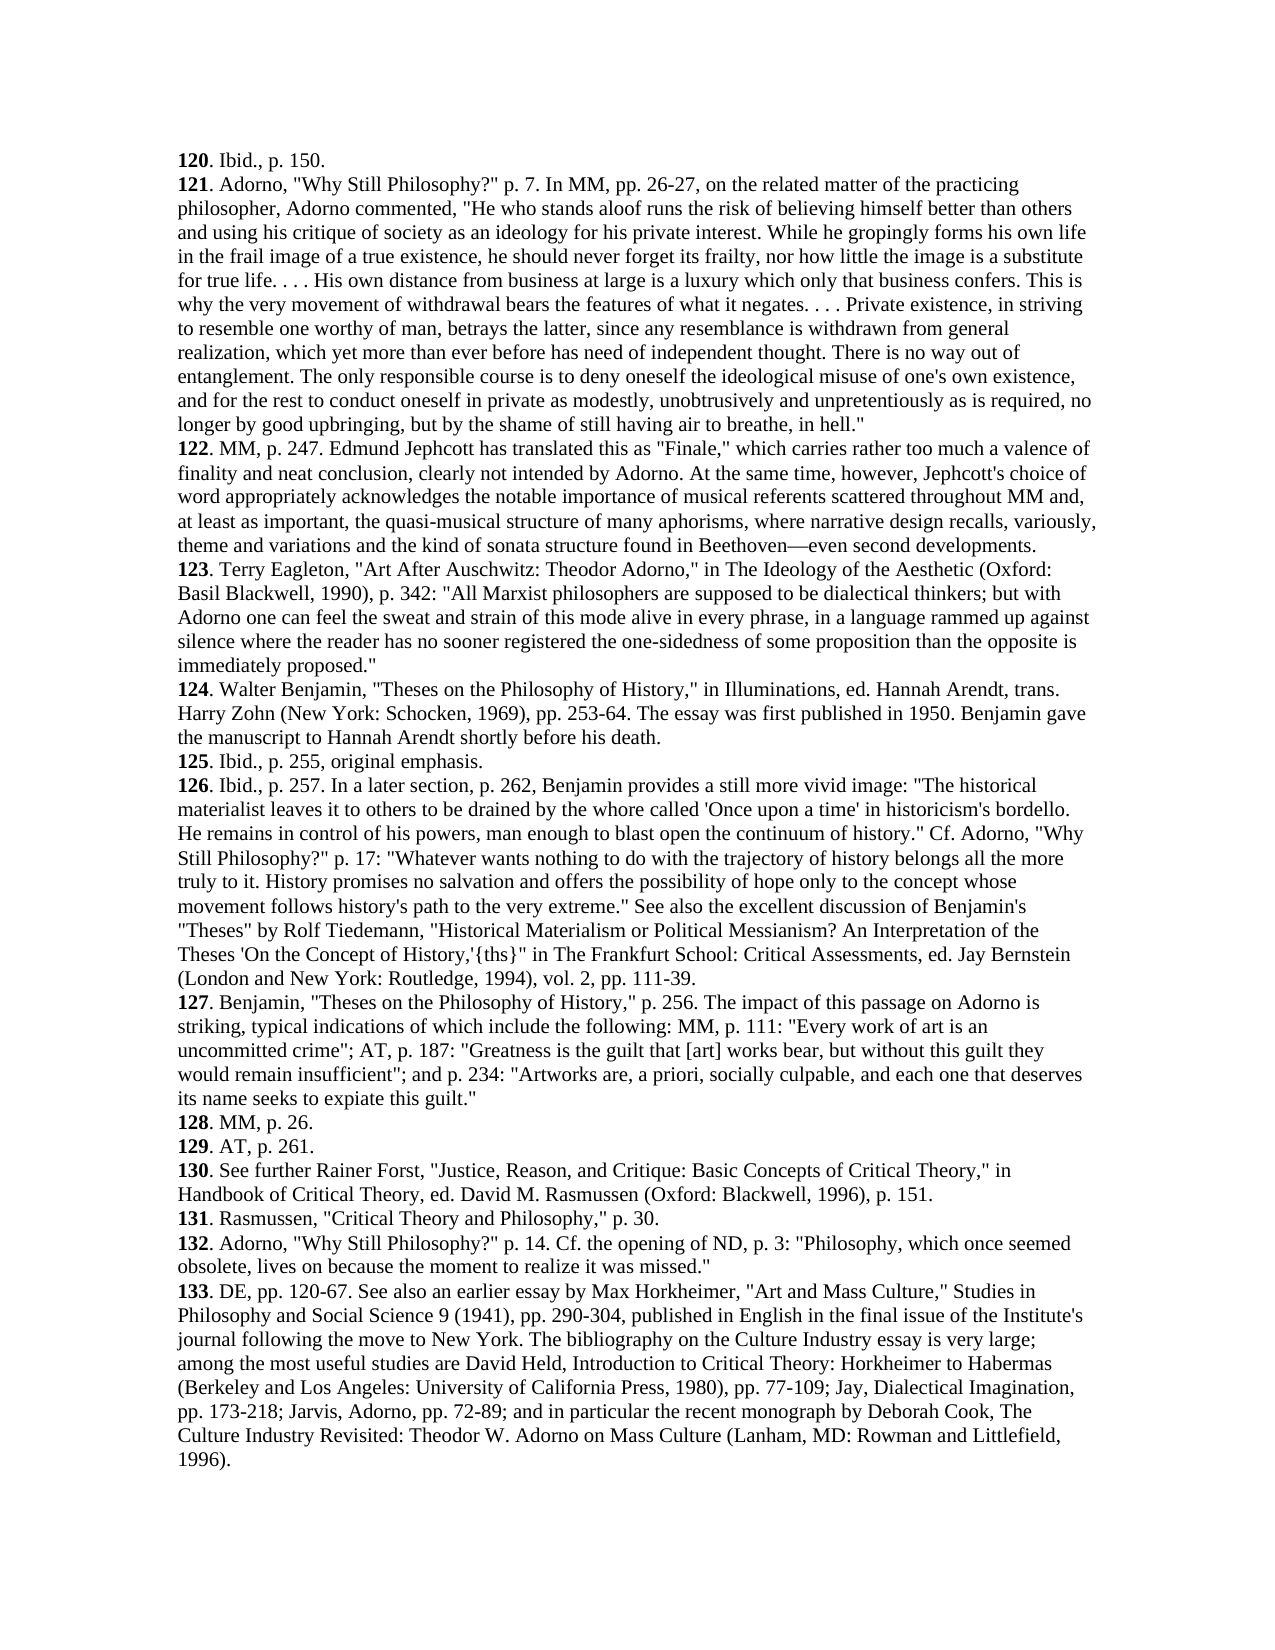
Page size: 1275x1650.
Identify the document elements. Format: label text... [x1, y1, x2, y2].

text 125. Ibid., p. 255, original emphasis. [177, 749, 1098, 773]
text 133. DE, pp. 120-67. See also an earlier essay by Max Horkheimer, "Art and Mass Culture," Studies in Philosophy and Social Science 9 (1941), pp. 290-304, published in English in the final issue of the Institute's journal following the move to New York. The bibliography on the Culture Industry essay is very large; among the most useful studies are David Held, Introduction to Critical Theory: Horkheimer to Habermas (Berkeley and Los Angeles: University of California Press, 1980), pp. 77-109; Jay, Dialectical Imagination, pp. 173-218; Jarvis, Adorno, pp. 72-89; and in particular the recent monograph by Deborah Cook, The Culture Industry Revisited: Theodor W. Adorno on Mass Culture (Lanham, MD: Rowman and Littlefield, 1996). [177, 1278, 1098, 1471]
text 123. Terry Eagleton, "Art After Auschwitz: Theodor Adorno," in The Ideology of the Aesthetic (Oxford: Basil Blackwell, 1990), p. 342: "All Marxist philosophers are supposed to be dialectical thinkers; but with Adorno one can feel the sweat and strain of this mode alive in every phrase, in a language rammed up against silence where the reader has no sooner registered the one-sidedness of some proposition than the opposite is immediately proposed." [177, 557, 1098, 677]
text 130. See further Rainer Forst, "Justice, Reason, and Critique: Basic Concepts of Critical Theory," in Handbook of Critical Theory, ed. David M. Rasmussen (Oxford: Blackwell, 1996), p. 151. [177, 1158, 1098, 1206]
text 124. Walter Benjamin, "Theses on the Philosophy of History," in Illuminations, ed. Hannah Arendt, trans. Harry Zohn (New York: Schocken, 1969), pp. 253-64. The essay was first published in 1950. Benjamin gave the manuscript to Hannah Arendt shortly before his death. [177, 677, 1098, 749]
text 128. MM, p. 26. [177, 1110, 1098, 1134]
text 132. Adorno, "Why Still Philosophy?" p. 14. Cf. the opening of ND, p. 3: "Philosophy, which once seemed obsolete, lives on because the moment to realize it was missed." [177, 1230, 1098, 1278]
text 127. Benjamin, "Theses on the Philosophy of History," p. 256. The impact of this passage on Adorno is striking, typical indications of which include the following: MM, p. 111: "Every work of art is an uncommitted crime"; AT, p. 187: "Greatness is the guilt that [art] works bear, but without this guilt they would remain insufficient"; and p. 234: "Artworks are, a priori, socially culpable, and each one that deserves its name seeks to expiate this guilt." [177, 990, 1098, 1110]
text 121. Adorno, "Why Still Philosophy?" p. 7. In MM, pp. 26-27, on the related matter of the practicing philosopher, Adorno commented, "He who stands aloof runs the risk of believing himself better than others and using his critique of society as an ideology for his private interest. While he gropingly forms his own life in the frail image of a true existence, he should never forget its frailty, nor how little the image is a substitute for true life. . . . His own distance from business at large is a luxury which only that business confers. This is why the very movement of withdrawal bears the features of what it negates. . . . Private existence, in striving to resemble one worthy of man, betrays the latter, since any resemblance is withdrawn from general realization, which yet more than ever before has need of independent thought. There is no way out of entanglement. The only responsible course is to deny oneself the ideological misuse of one's own existence, and for the rest to conduct oneself in private as modestly, unobtrusively and unpretentiously as is required, no longer by good upbringing, but by the shame of still having air to breathe, in hell." [177, 172, 1098, 436]
text 131. Rasmussen, "Critical Theory and Philosophy," p. 30. [177, 1206, 1098, 1230]
text 122. MM, p. 247. Edmund Jephcott has translated this as "Finale," which carries rather too much a valence of finality and neat conclusion, clearly not intended by Adorno. At the same time, however, Jephcott's choice of word appropriately acknowledges the notable importance of musical referents scattered throughout MM and, at least as important, the quasi-musical structure of many aphorisms, where narrative design recalls, variously, theme and variations and the kind of sonata structure found in Beethoven—even second developments. [177, 436, 1098, 557]
text 126. Ibid., p. 257. In a later section, p. 262, Benjamin provides a still more vivid image: "The historical materialist leaves it to others to be drained by the whore called 'Once upon a time' in historicism's bordello. He remains in control of his powers, man enough to blast open the continuum of history." Cf. Adorno, "Why Still Philosophy?" p. 17: "Whatever wants nothing to do with the trajectory of history belongs all the more truly to it. History promises no salvation and offers the possibility of hope only to the concept whose movement follows history's path to the very extreme." See also the excellent discussion of Benjamin's "Theses" by Rolf Tiedemann, "Historical Materialism or Political Messianism? An Interpretation of the Theses 'On the Concept of History,'{ths}" in The Frankfurt School: Critical Assessments, ed. Jay Bernstein (London and New York: Routledge, 1994), vol. 2, pp. 111-39. [177, 773, 1098, 990]
text 120. Ibid., p. 150. [177, 148, 1098, 172]
text 129. AT, p. 261. [177, 1134, 1098, 1158]
